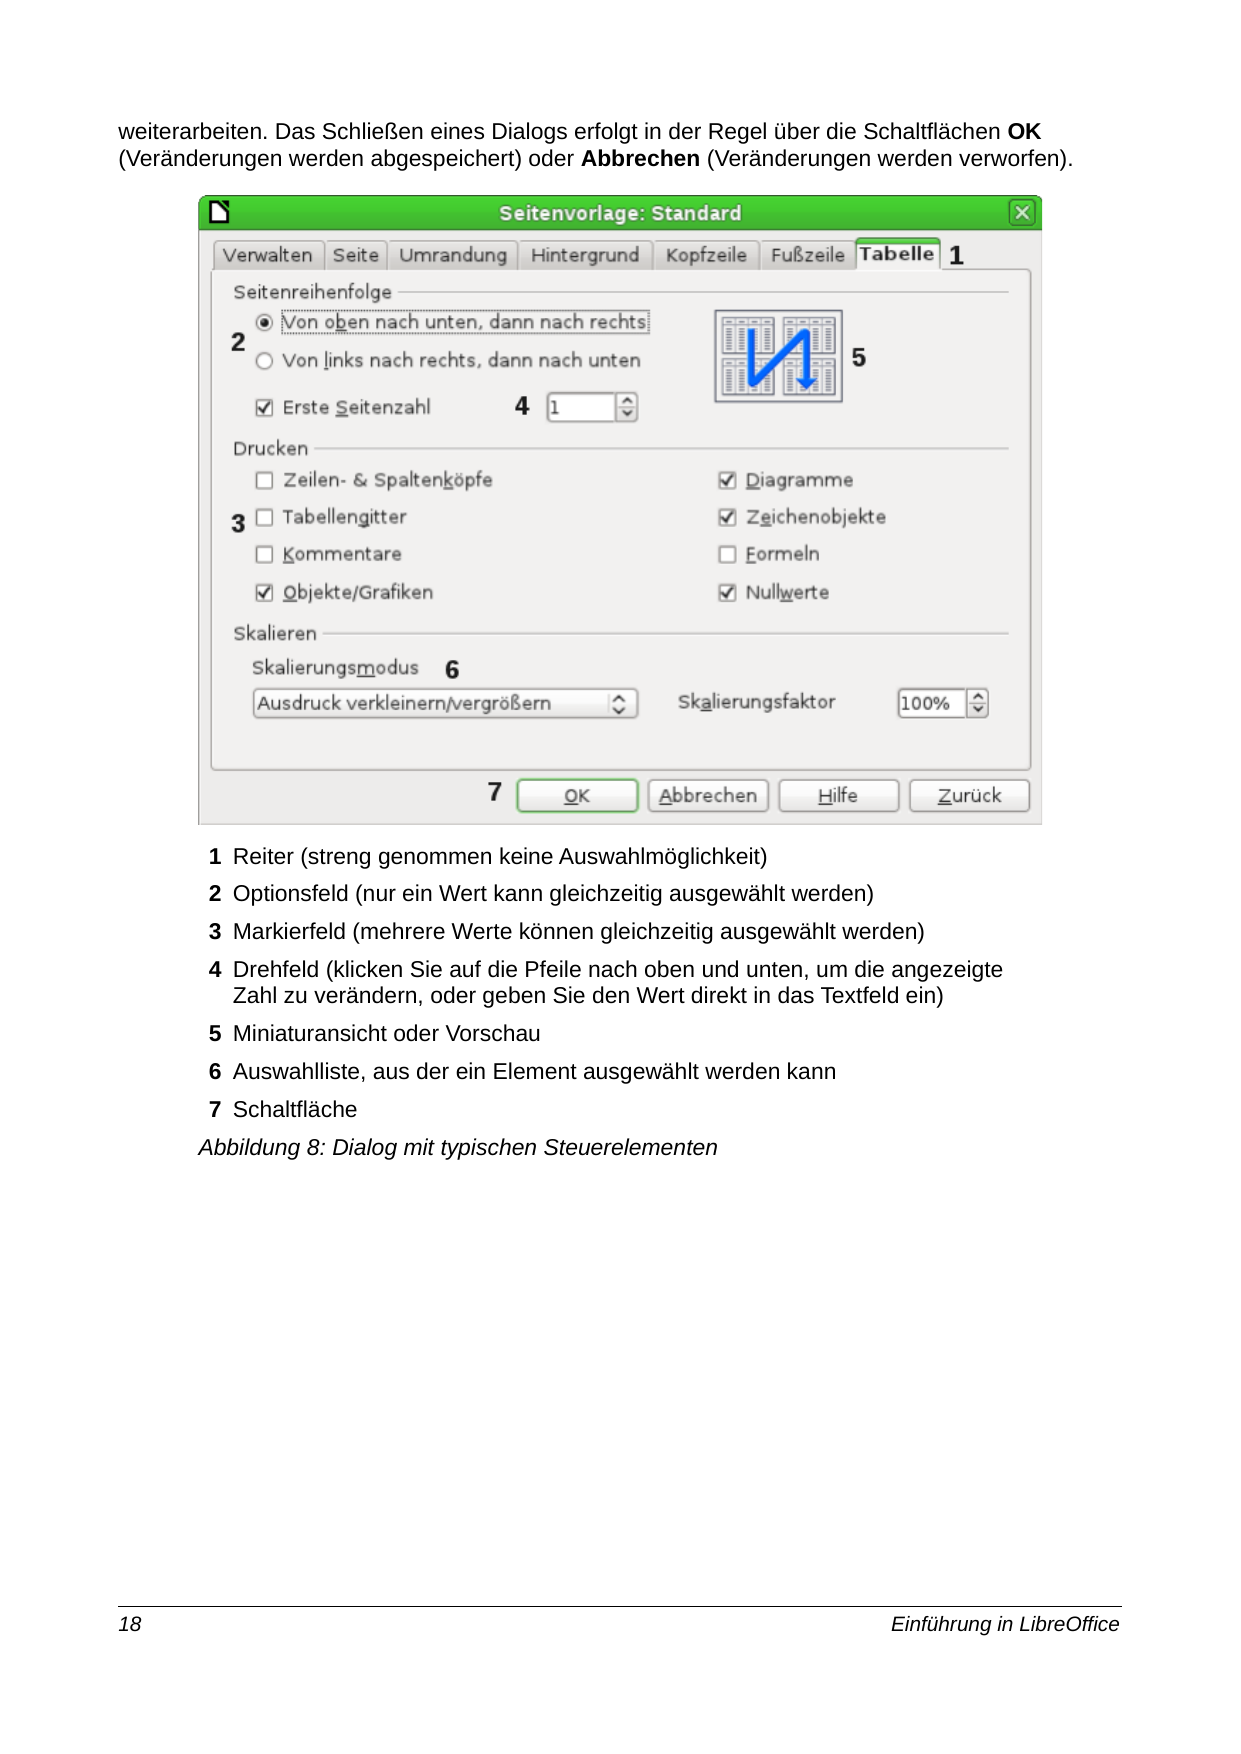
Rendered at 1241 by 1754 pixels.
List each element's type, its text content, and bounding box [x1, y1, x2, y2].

table_cell 4 [198, 950, 227, 1014]
table_cell Auswahlliste, aus der ein Element ausgewählt werden kann [227, 1052, 1042, 1090]
table_cell Schaltfläche [227, 1090, 1042, 1128]
table_header Reiter (streng genommen keine Auswahlmöglichkeit) [227, 837, 1042, 875]
table_cell Optionsfeld (nur ein Wert kann gleichzeitig ausgewählt werden) [227, 875, 1042, 912]
table_cell 5 [198, 1015, 227, 1052]
table_cell 2 [198, 875, 227, 912]
table_cell Markierfeld (mehrere Werte können gleichzeitig ausgewählt werden) [227, 913, 1042, 950]
table_cell 7 [198, 1090, 227, 1128]
table_cell Miniaturansicht oder Vorschau [227, 1015, 1042, 1052]
table_header 1 [198, 837, 227, 875]
table_cell 6 [198, 1052, 227, 1090]
text weiterarbeiten. Das Schließen eines Dialogs erfolgt in der Regel über die Schaltflächen OK (Veränderungen werden abgespeichert) oder Abbrechen (Veränderungen werden verworfen). [118, 118, 1122, 171]
table_cell Drehfeld (klicken Sie auf die Pfeile nach oben und unten, um die angezeigte Zahl zu verändern, oder geben Sie den Wert direkt in das Textfeld ein) [227, 950, 1042, 1014]
table_cell 3 [198, 913, 227, 950]
picture [198, 195, 1043, 825]
text Abbildung 8: Dialog mit typischen Steuerelementen [198, 1134, 1042, 1161]
